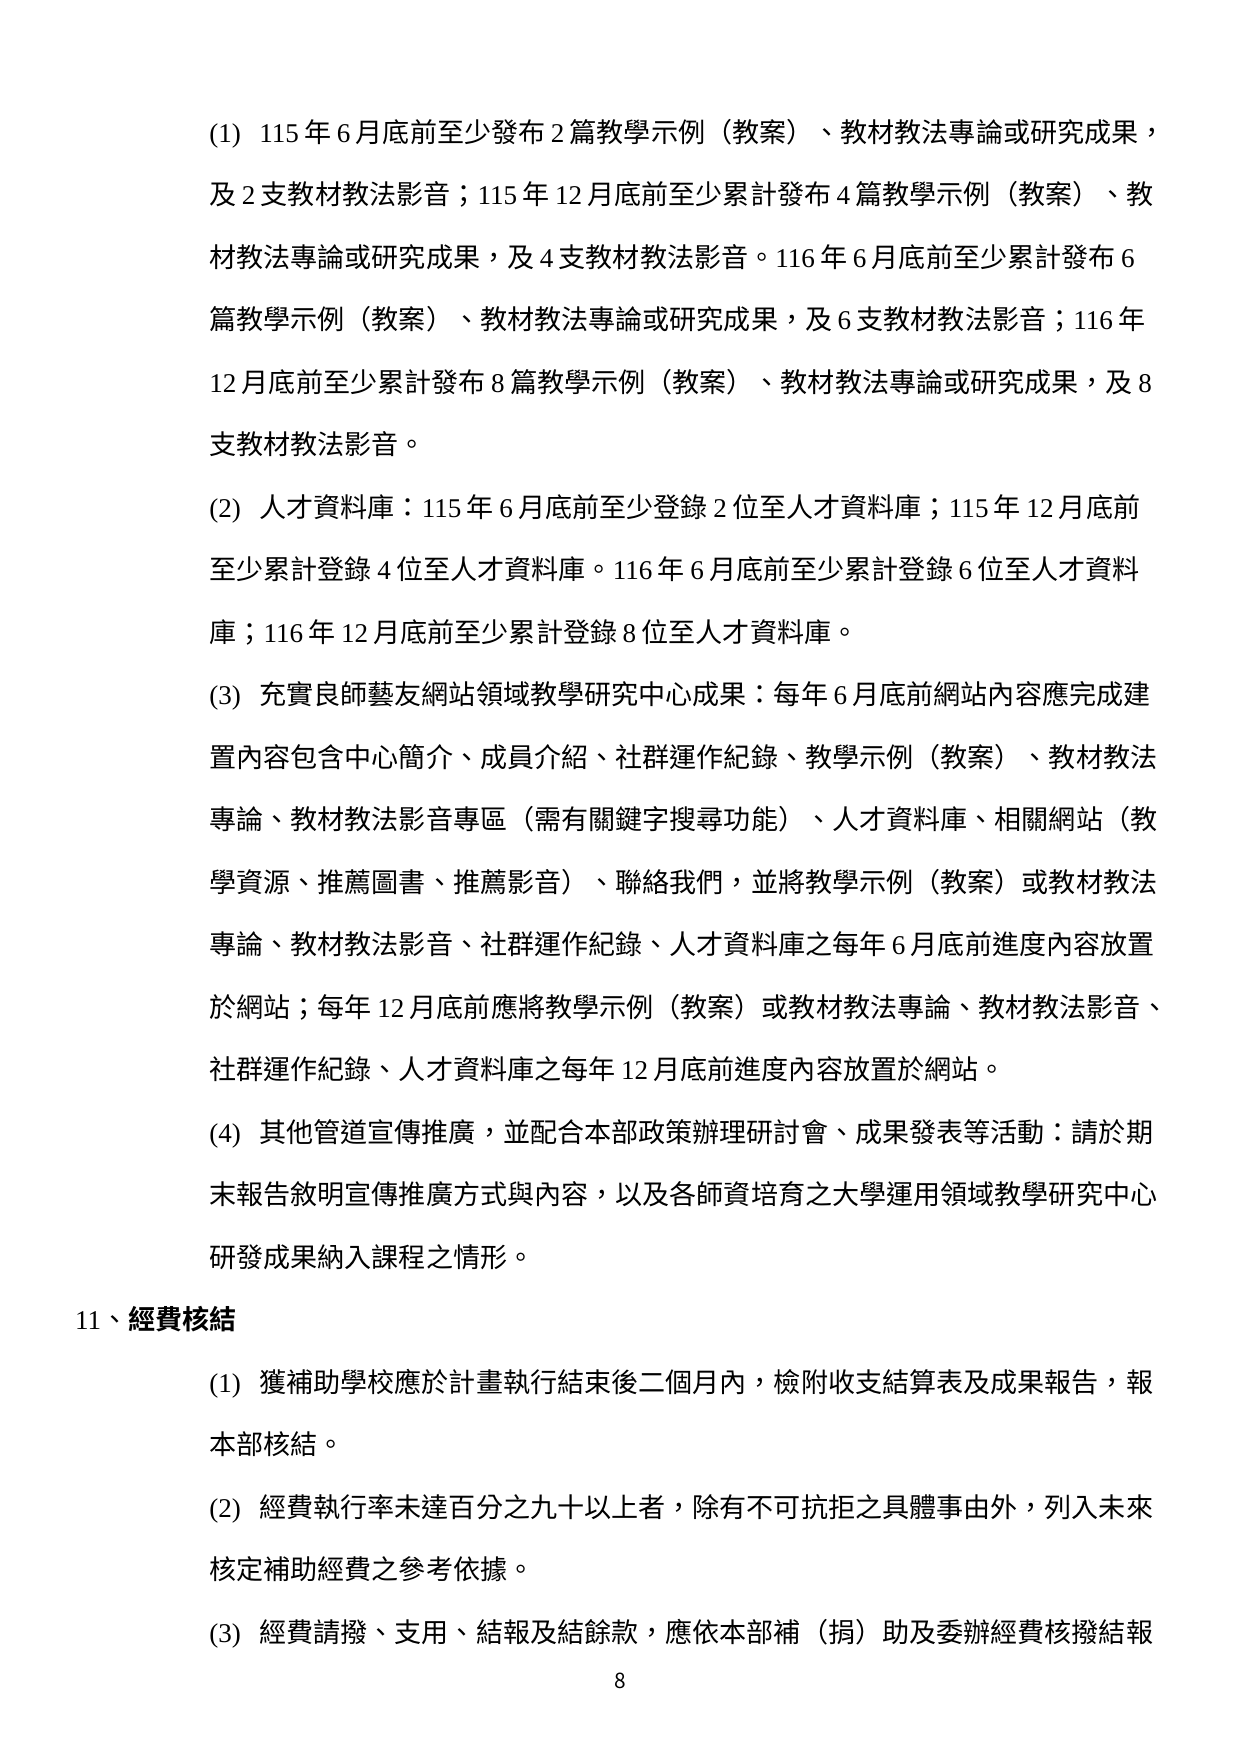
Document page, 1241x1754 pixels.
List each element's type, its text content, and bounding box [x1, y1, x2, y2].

list 115年6月底前至少發布2篇教學示例（教案）、教材教法專論或研究成果，及2支教材教法影音；115年12月底前至少累計發布4篇教學示例（教案）、教材教法專論或研究成果，及4支教材教法影音。116年6月底前至少累計發布6篇教學示例（教案）、教材教法專論或研究成果，及6支教材教法影音；116年12月底前至少累計發布8篇教學示例（教案）、教材教法專論或研究成果，及8支教材教法影音。 [209, 89, 1165, 464]
list 其他管道宣傳推廣，並配合本部政策辦理研討會、成果發表等活動：請於期末報告敘明宣傳推廣方式與內容，以及各師資培育之大學運用領域教學研究中心研發成果納入課程之情形。 [209, 1089, 1165, 1276]
list 經費請撥、支用、結報及結餘款，應依本部補（捐）助及委辦經費核撥結報 [209, 1589, 1165, 1651]
list 充實良師藝友網站領域教學研究中心成果：每年6月底前網站內容應完成建置內容包含中心簡介、成員介紹、社群運作紀錄、教學示例（教案）、教材教法專論、教材教法影音專區（需有關鍵字搜尋功能）、人才資料庫、相關網站（教學資源、推薦圖書、推薦影音）、聯絡我們，並將教學示例（教案）或教材教法專論、教材教法影音、社群運作紀錄、人才資料庫之每年6月底前進度內容放置於網站；每年12月底前應將教學示例（教案）或教材教法專論、教材教法影音、社群運作紀錄、人才資料庫之每年12月底前進度內容放置於網站。 [209, 651, 1165, 1089]
list 獲補助學校應於計畫執行結束後二個月內，檢附收支結算表及成果報告，報本部核結。 [209, 1339, 1165, 1464]
list 經費核結 [75, 1276, 1165, 1339]
list 經費執行率未達百分之九十以上者，除有不可抗拒之具體事由外，列入未來核定補助經費之參考依據。 [209, 1464, 1165, 1589]
list 人才資料庫：115年6月底前至少登錄2位至人才資料庫；115年12月底前至少累計登錄4位至人才資料庫。116年6月底前至少累計登錄6位至人才資料庫；116年12月底前至少累計登錄8位至人才資料庫。 [209, 464, 1165, 651]
